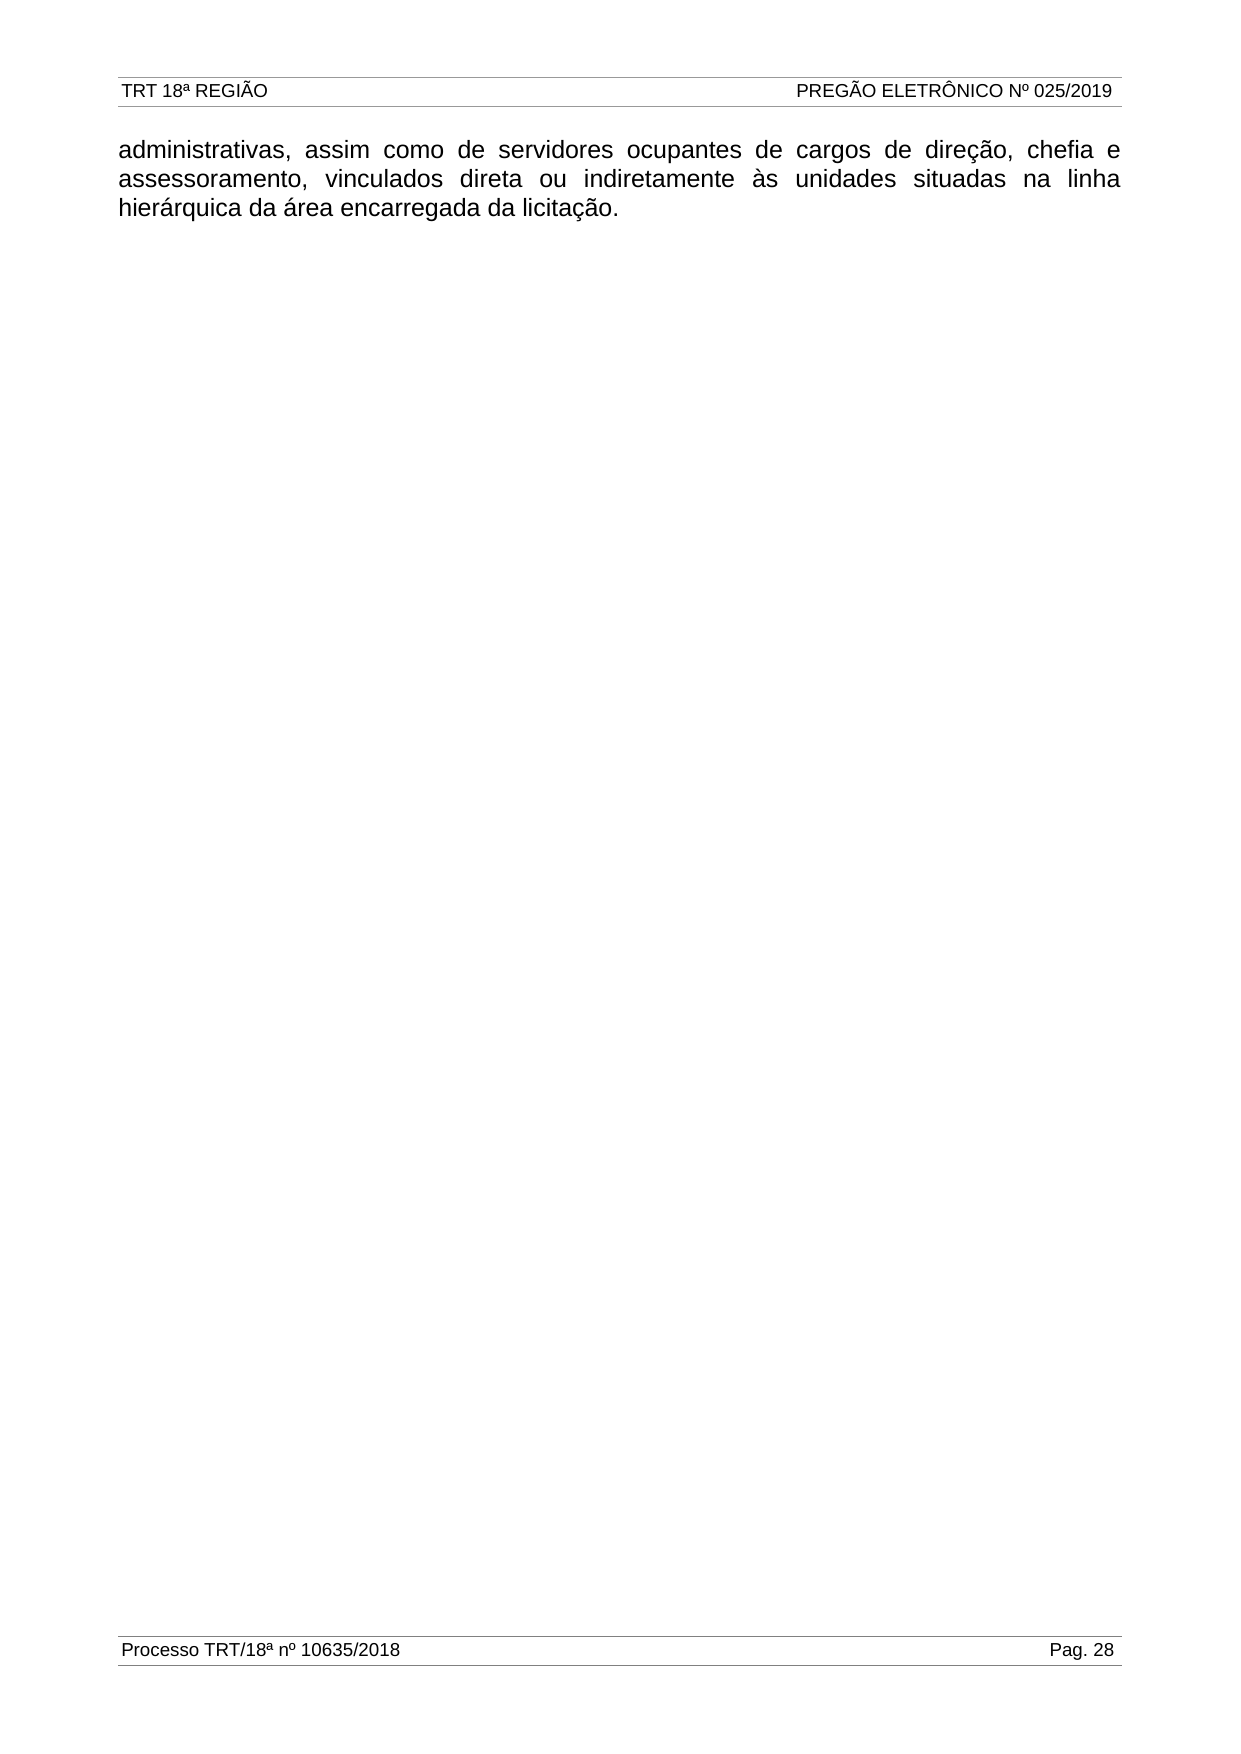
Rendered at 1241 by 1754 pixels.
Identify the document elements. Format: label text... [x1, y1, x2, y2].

text administrativas, assim como de servidores ocupantes de cargos de direção, chefia e assessoramento, vinculados direta ou indiretamente às unidades situadas na linha hierárquica da área encarregada da licitação. [118, 136, 1122, 222]
